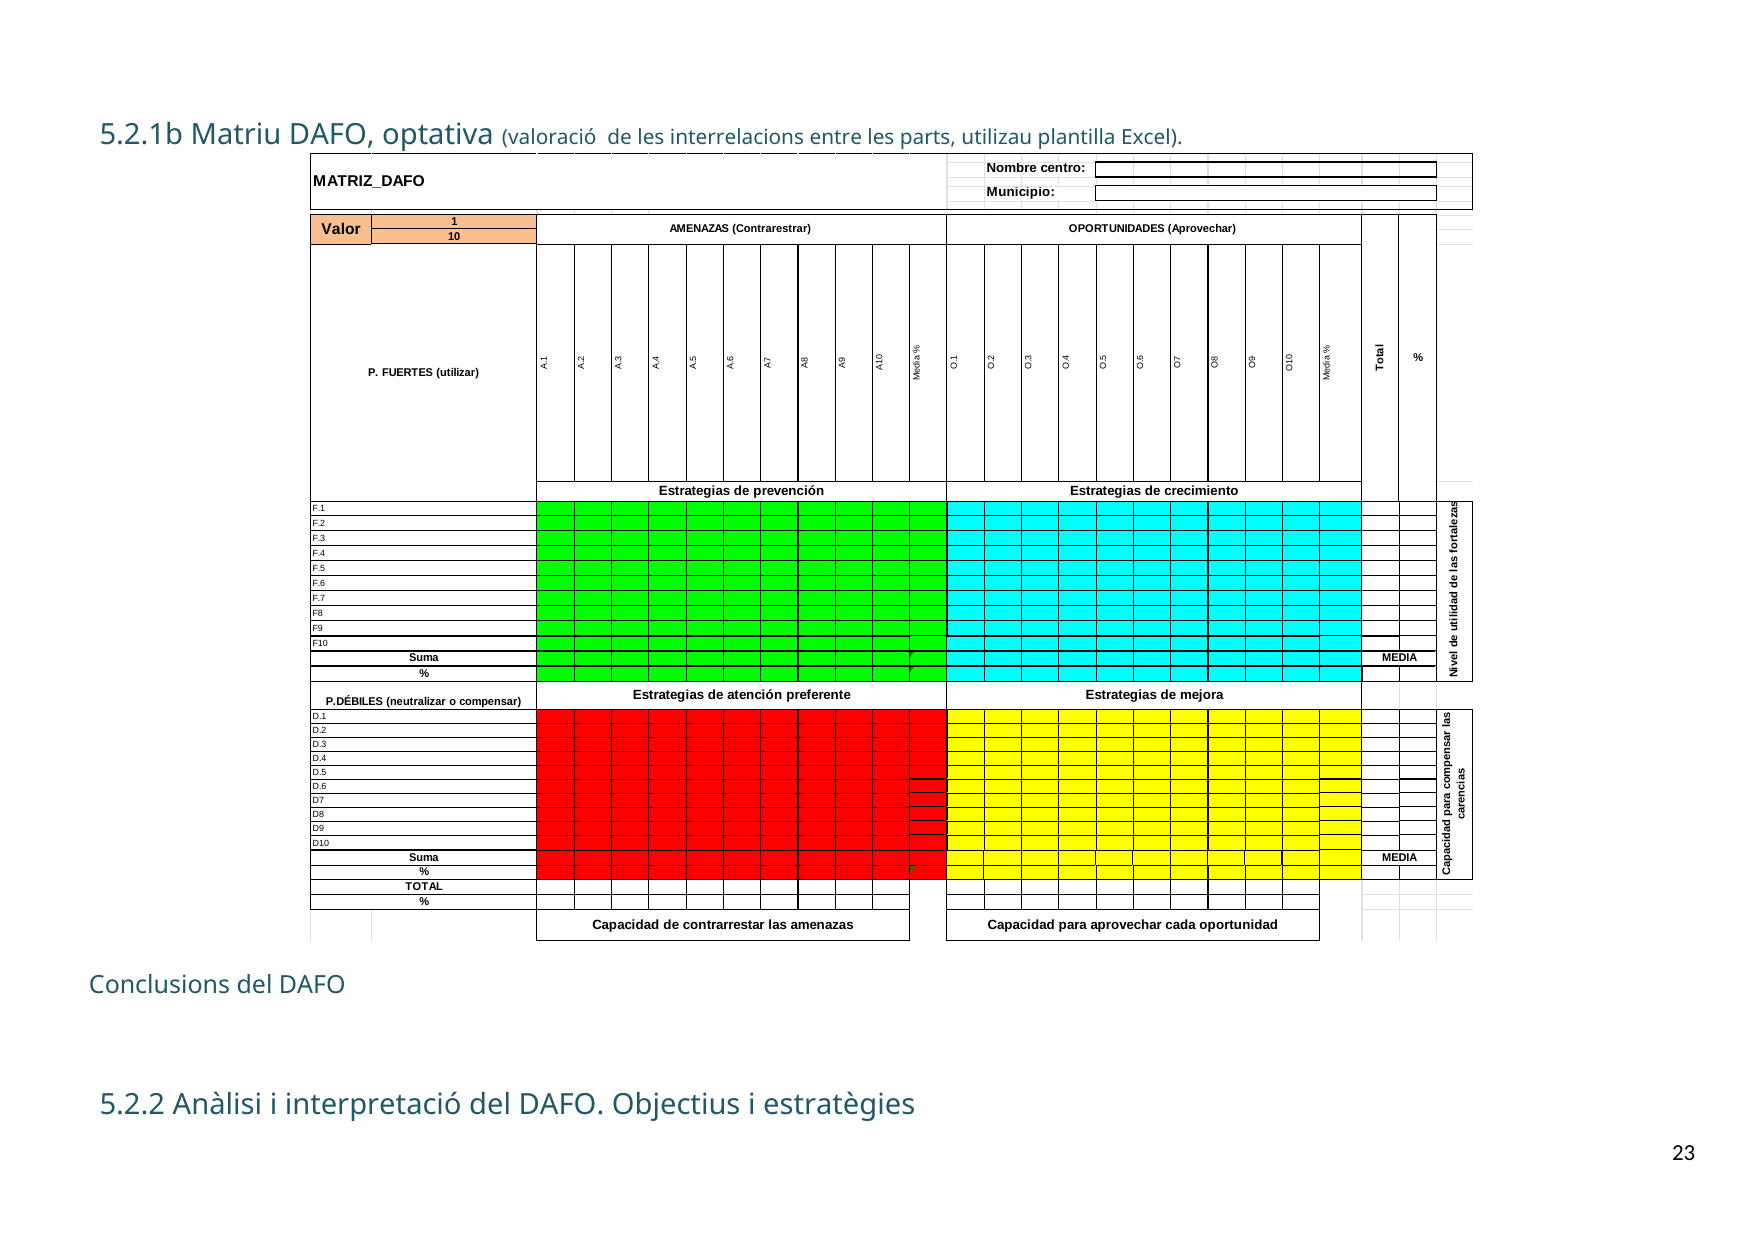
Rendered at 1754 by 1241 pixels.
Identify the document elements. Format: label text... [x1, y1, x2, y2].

text 5.2.1b Matriu DAFO, optativa (valoració de les interrelacions entre les parts, utilizau plantilla Excel). [99, 113, 1695, 153]
text 5.2.2 Anàlisi i interpretació del DAFO. Objectius i estratègies [99, 1083, 1695, 1123]
text Conclusions del DAFO [89, 966, 1695, 1001]
